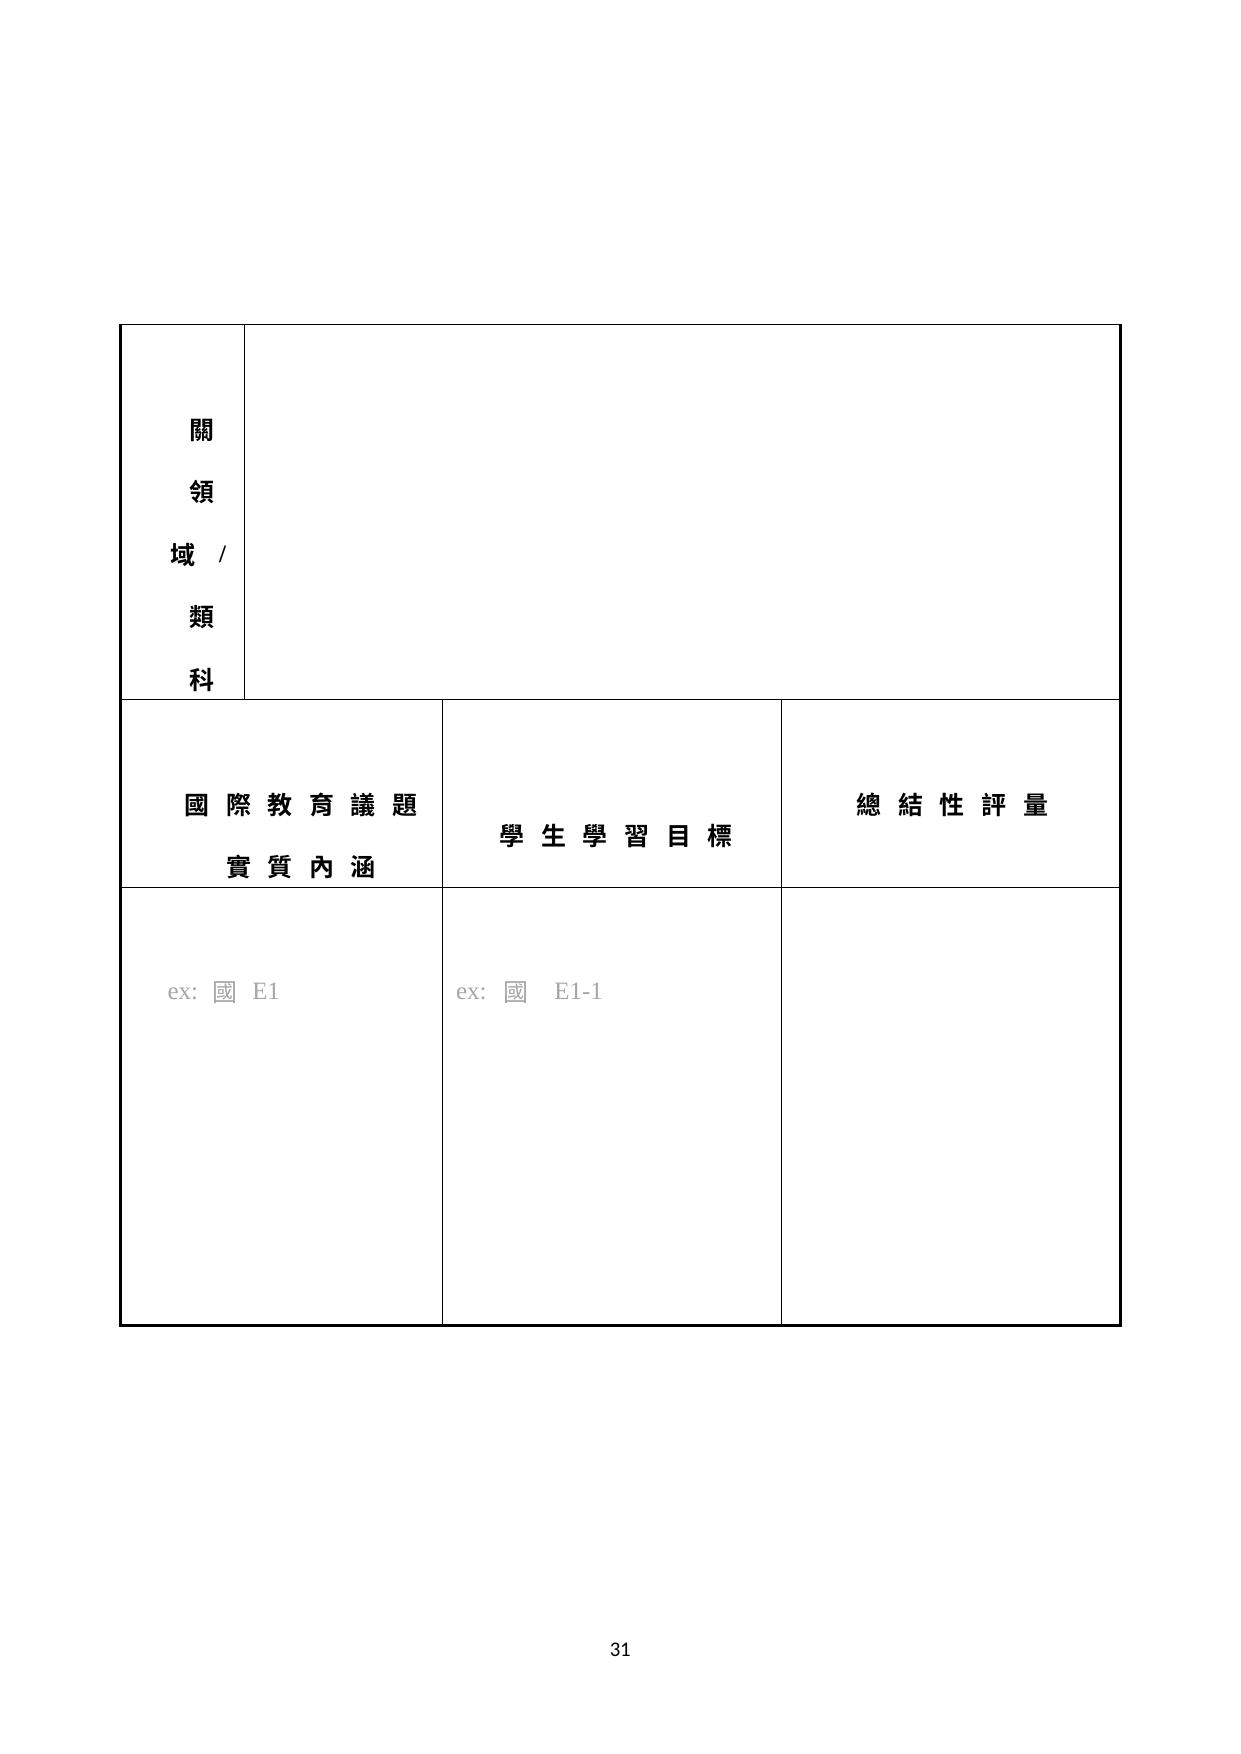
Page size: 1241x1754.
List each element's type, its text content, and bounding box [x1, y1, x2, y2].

table_cell 國際教育議題實質內涵 [122, 700, 442, 887]
table_cell 總結性評量 [782, 700, 1119, 887]
table_cell [245, 325, 1119, 699]
table_cell [782, 888, 1119, 1324]
table_cell 學生學習目標 [443, 700, 781, 887]
table_cell 關領域/類科 [122, 325, 244, 699]
table_cell ex: 國E1-1 [443, 888, 781, 1324]
table_cell ex:國E1 [122, 888, 442, 1324]
